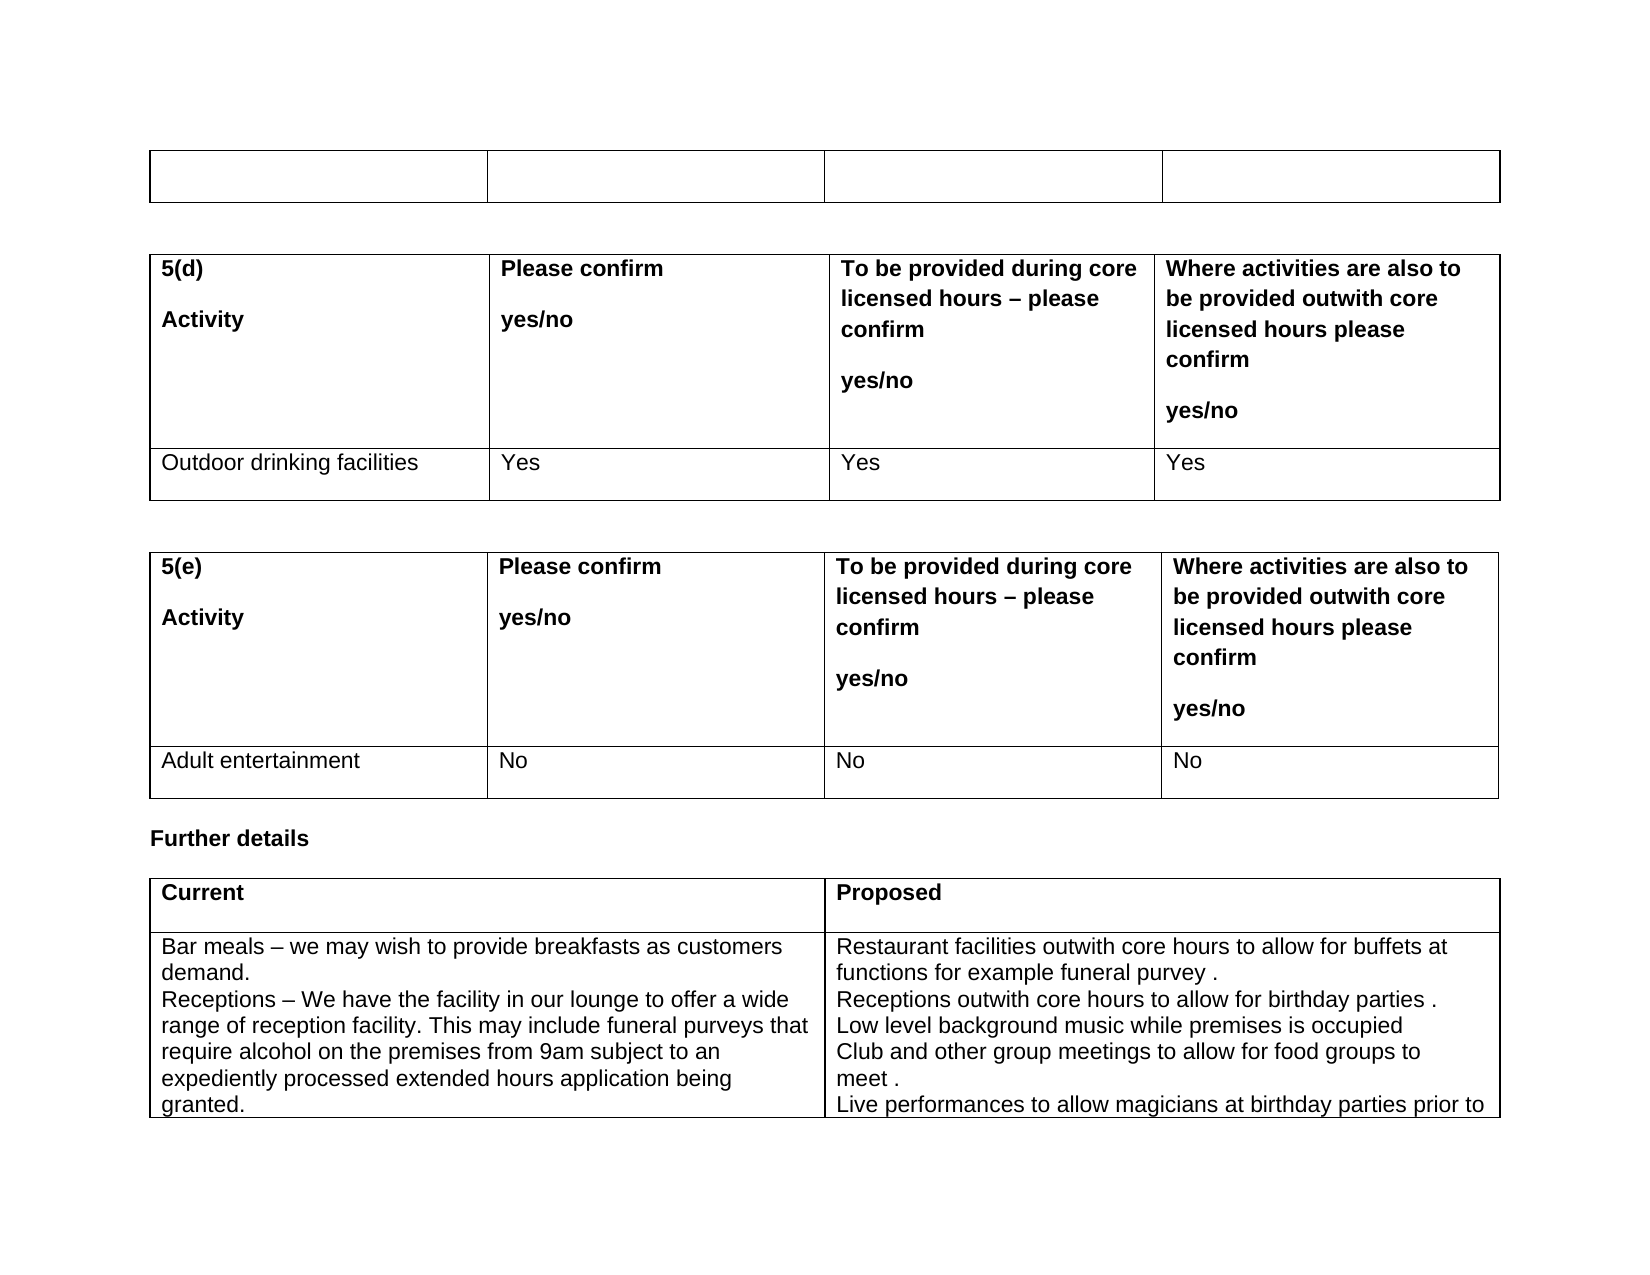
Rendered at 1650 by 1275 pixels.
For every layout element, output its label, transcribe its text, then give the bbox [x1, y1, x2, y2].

table_cell [151, 151, 487, 202]
table_header To be provided during core licensed hours – please confirm yes/no [830, 255, 1154, 448]
table_cell Yes [490, 449, 829, 500]
table_header Please confirm yes/no [488, 553, 824, 746]
table_cell Outdoor drinking facilities [151, 449, 489, 500]
table_cell Adult entertainment [151, 747, 487, 798]
text Further details [150, 825, 1500, 852]
table_cell Restaurant facilities outwith core hours to allow for buffets at functions for example funeral purvey . Receptions outwith core hours to allow for birthday parties . Low level background music while premises is occupied Club and other group meetings to allow for food groups to meet . Live performances to allow magicians at birthday parties prior to [826, 933, 1499, 1117]
table_header Please confirm yes/no [490, 255, 829, 448]
table_header Where activities are also to be provided outwith core licensed hours please confirm yes/no [1155, 255, 1499, 448]
table_cell [825, 151, 1162, 202]
table_header Current [151, 879, 824, 932]
table_cell Yes [830, 449, 1154, 500]
table_header 5(e) Activity [151, 553, 487, 746]
table_cell No [825, 747, 1161, 798]
table_header Where activities are also to be provided outwith core licensed hours please confirm yes/no [1162, 553, 1498, 746]
table_cell Bar meals – we may wish to provide breakfasts as customers demand. Receptions – We have the facility in our lounge to offer a wide range of reception facility. This may include funeral purveys that require alcohol on the premises from 9am subject to an expediently processed extended hours application being granted. [151, 933, 824, 1117]
table_cell Yes [1155, 449, 1499, 500]
table_cell No [1162, 747, 1498, 798]
table_cell [488, 151, 824, 202]
table_header 5(d) Activity [151, 255, 489, 448]
table_header Proposed [826, 879, 1499, 932]
table_header To be provided during core licensed hours – please confirm yes/no [825, 553, 1161, 746]
table_cell [1163, 151, 1499, 202]
table_cell No [488, 747, 824, 798]
